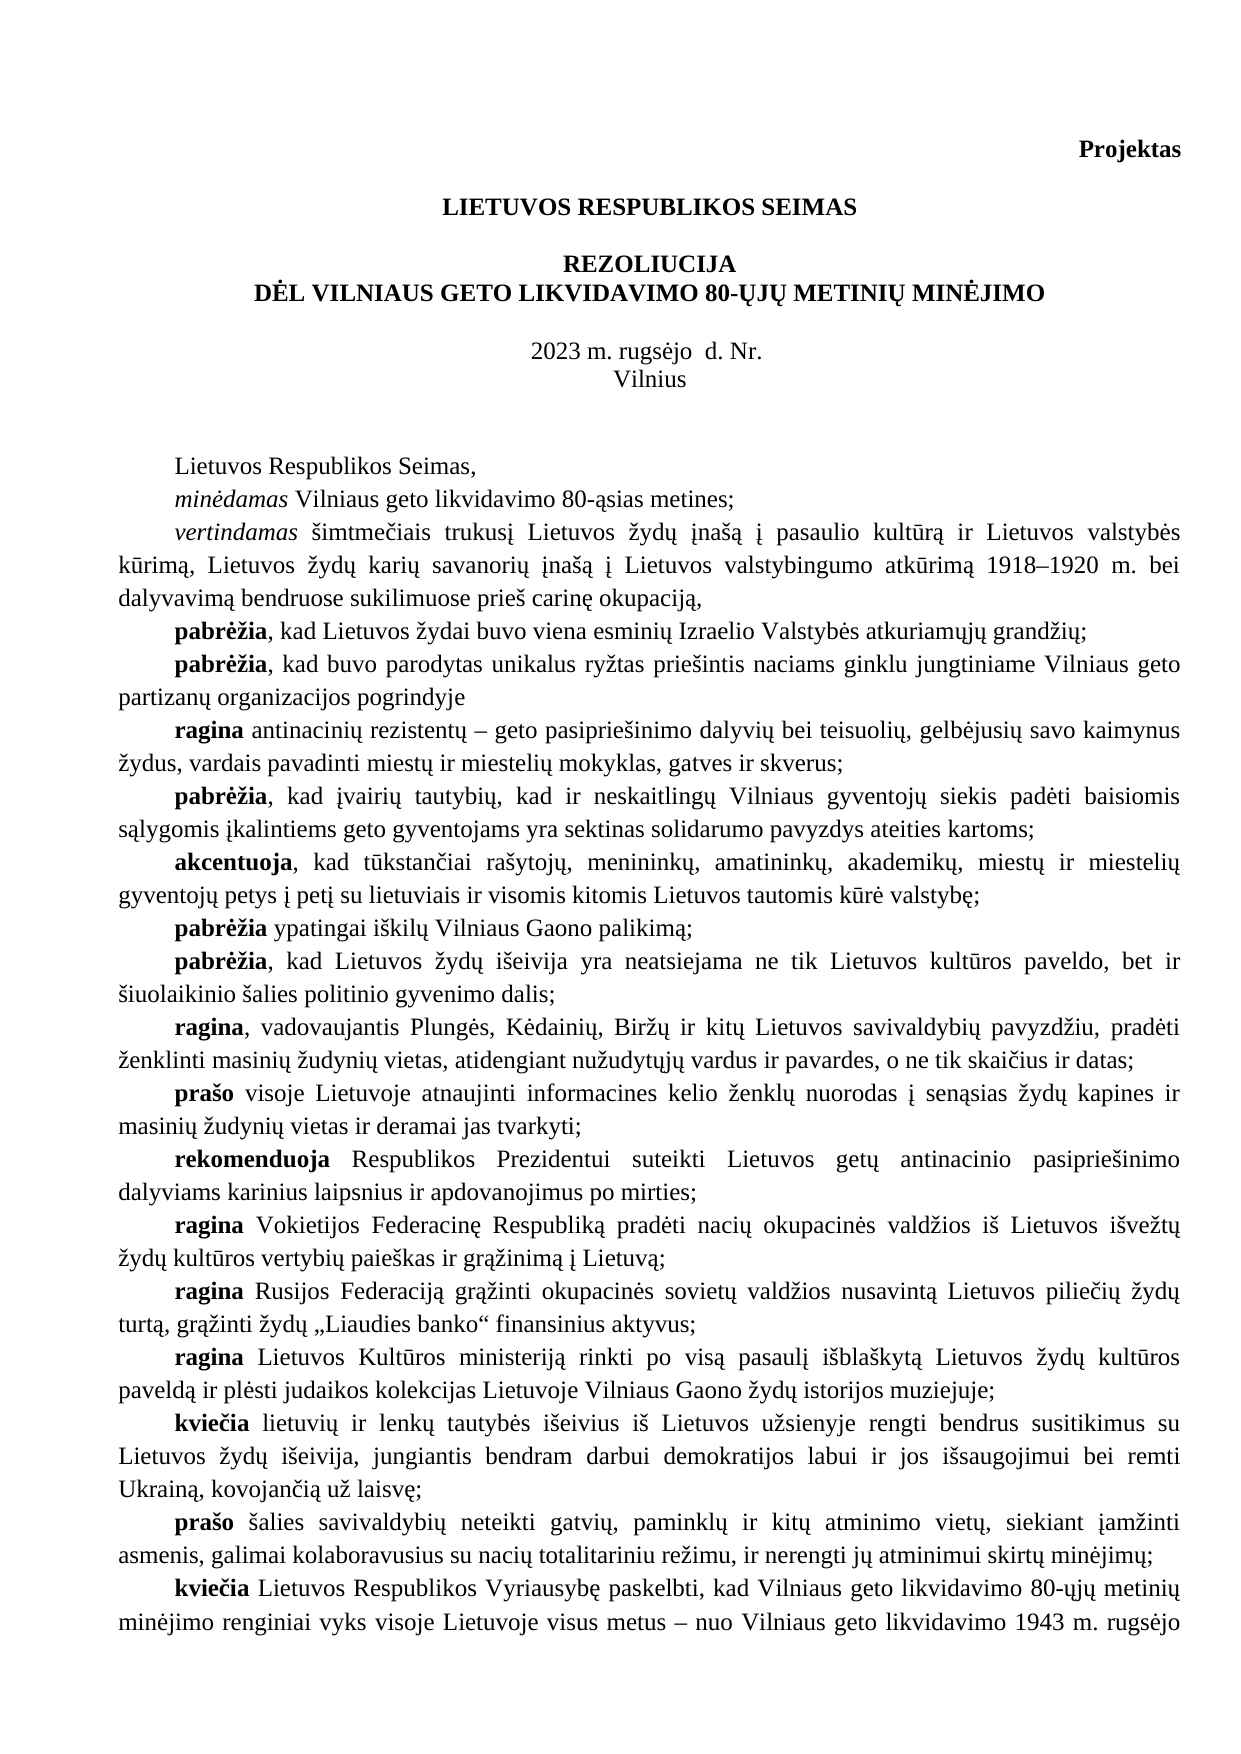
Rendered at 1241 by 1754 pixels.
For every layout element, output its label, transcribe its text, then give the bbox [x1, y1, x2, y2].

text ragina Vokietijos Federacinę Respubliką pradėti nacių okupacinės valdžios iš Lietuvos išvežtų žydų kultūros vertybių paieškas ir grąžinimą į Lietuvą; [118, 1210, 1181, 1272]
text prašo šalies savivaldybių neteikti gatvių, paminklų ir kitų atminimo vietų, siekiant įamžinti asmenis, galimai kolaboravusius su nacių totalitariniu režimu, ir nerengti jų atminimui skirtų minėjimų; [118, 1507, 1181, 1569]
text kviečia lietuvių ir lenkų tautybės išeivius iš Lietuvos užsienyje rengti bendrus susitikimus su Lietuvos žydų išeivija, jungiantis bendram darbui demokratijos labui ir jos išsaugojimui bei remti Ukrainą, kovojančią už laisvę; [118, 1408, 1181, 1503]
text pabrėžia, kad Lietuvos žydai buvo viena esminių Izraelio Valstybės atkuriamųjų grandžių; [118, 616, 1181, 645]
text ragina Lietuvos Kultūros ministeriją rinkti po visą pasaulį išblaškytą Lietuvos žydų kultūros paveldą ir plėsti judaikos kolekcijas Lietuvoje Vilniaus Gaono žydų istorijos muziejuje; [118, 1342, 1181, 1404]
text kviečia Lietuvos Respublikos Vyriausybę paskelbti, kad Vilniaus geto likvidavimo 80-ųjų metinių minėjimo renginiai vyks visoje Lietuvoje visus metus – nuo Vilniaus geto likvidavimo 1943 m. rugsėjo [118, 1573, 1181, 1635]
text rekomenduoja Respublikos Prezidentui suteikti Lietuvos getų antinacinio pasipriešinimo dalyviams karinius laipsnius ir apdovanojimus po mirties; [118, 1144, 1181, 1206]
text pabrėžia, kad buvo parodytas unikalus ryžtas priešintis naciams ginklu jungtiniame Vilniaus geto partizanų organizacijos pogrindyje [118, 649, 1181, 711]
text Projektas [100, 134, 1181, 163]
text Vilnius [118, 364, 1181, 393]
text DĖL VILNIAUS GETO LIKVIDAVIMO 80-ŲJŲ METINIŲ MINĖJIMO [118, 278, 1181, 307]
text LIETUVOS RESPUBLIKOS SEIMAS [118, 192, 1181, 221]
text REZOLIUCIJA [118, 249, 1181, 278]
text pabrėžia ypatingai iškilų Vilniaus Gaono palikimą; [118, 913, 1181, 942]
text ragina, vadovaujantis Plungės, Kėdainių, Biržų ir kitų Lietuvos savivaldybių pavyzdžiu, pradėti ženklinti masinių žudynių vietas, atidengiant nužudytųjų vardus ir pavardes, o ne tik skaičius ir datas; [118, 1012, 1181, 1074]
text 2023 m. rugsėjo d. Nr. [118, 336, 1181, 364]
text prašo visoje Lietuvoje atnaujinti informacines kelio ženklų nuorodas į senąsias žydų kapines ir masinių žudynių vietas ir deramai jas tvarkyti; [118, 1078, 1181, 1140]
text vertindamas šimtmečiais trukusį Lietuvos žydų įnašą į pasaulio kultūrą ir Lietuvos valstybės kūrimą, Lietuvos žydų karių savanorių įnašą į Lietuvos valstybingumo atkūrimą 1918–1920 m. bei dalyvavimą bendruose sukilimuose prieš carinę okupaciją, [118, 517, 1181, 612]
text pabrėžia, kad įvairių tautybių, kad ir neskaitlingų Vilniaus gyventojų siekis padėti baisiomis sąlygomis įkalintiems geto gyventojams yra sektinas solidarumo pavyzdys ateities kartoms; [118, 781, 1181, 843]
text minėdamas Vilniaus geto likvidavimo 80-ąsias metines; [118, 484, 1181, 513]
text pabrėžia, kad Lietuvos žydų išeivija yra neatsiejama ne tik Lietuvos kultūros paveldo, bet ir šiuolaikinio šalies politinio gyvenimo dalis; [118, 946, 1181, 1008]
text akcentuoja, kad tūkstančiai rašytojų, menininkų, amatininkų, akademikų, miestų ir miestelių gyventojų petys į petį su lietuviais ir visomis kitomis Lietuvos tautomis kūrė valstybę; [118, 847, 1181, 909]
text ragina antinacinių rezistentų – geto pasipriešinimo dalyvių bei teisuolių, gelbėjusių savo kaimynus žydus, vardais pavadinti miestų ir miestelių mokyklas, gatves ir skverus; [118, 715, 1181, 777]
text Lietuvos Respublikos Seimas, [118, 451, 1181, 479]
text ragina Rusijos Federaciją grąžinti okupacinės sovietų valdžios nusavintą Lietuvos piliečių žydų turtą, grąžinti žydų „Liaudies banko“ finansinius aktyvus; [118, 1276, 1181, 1338]
